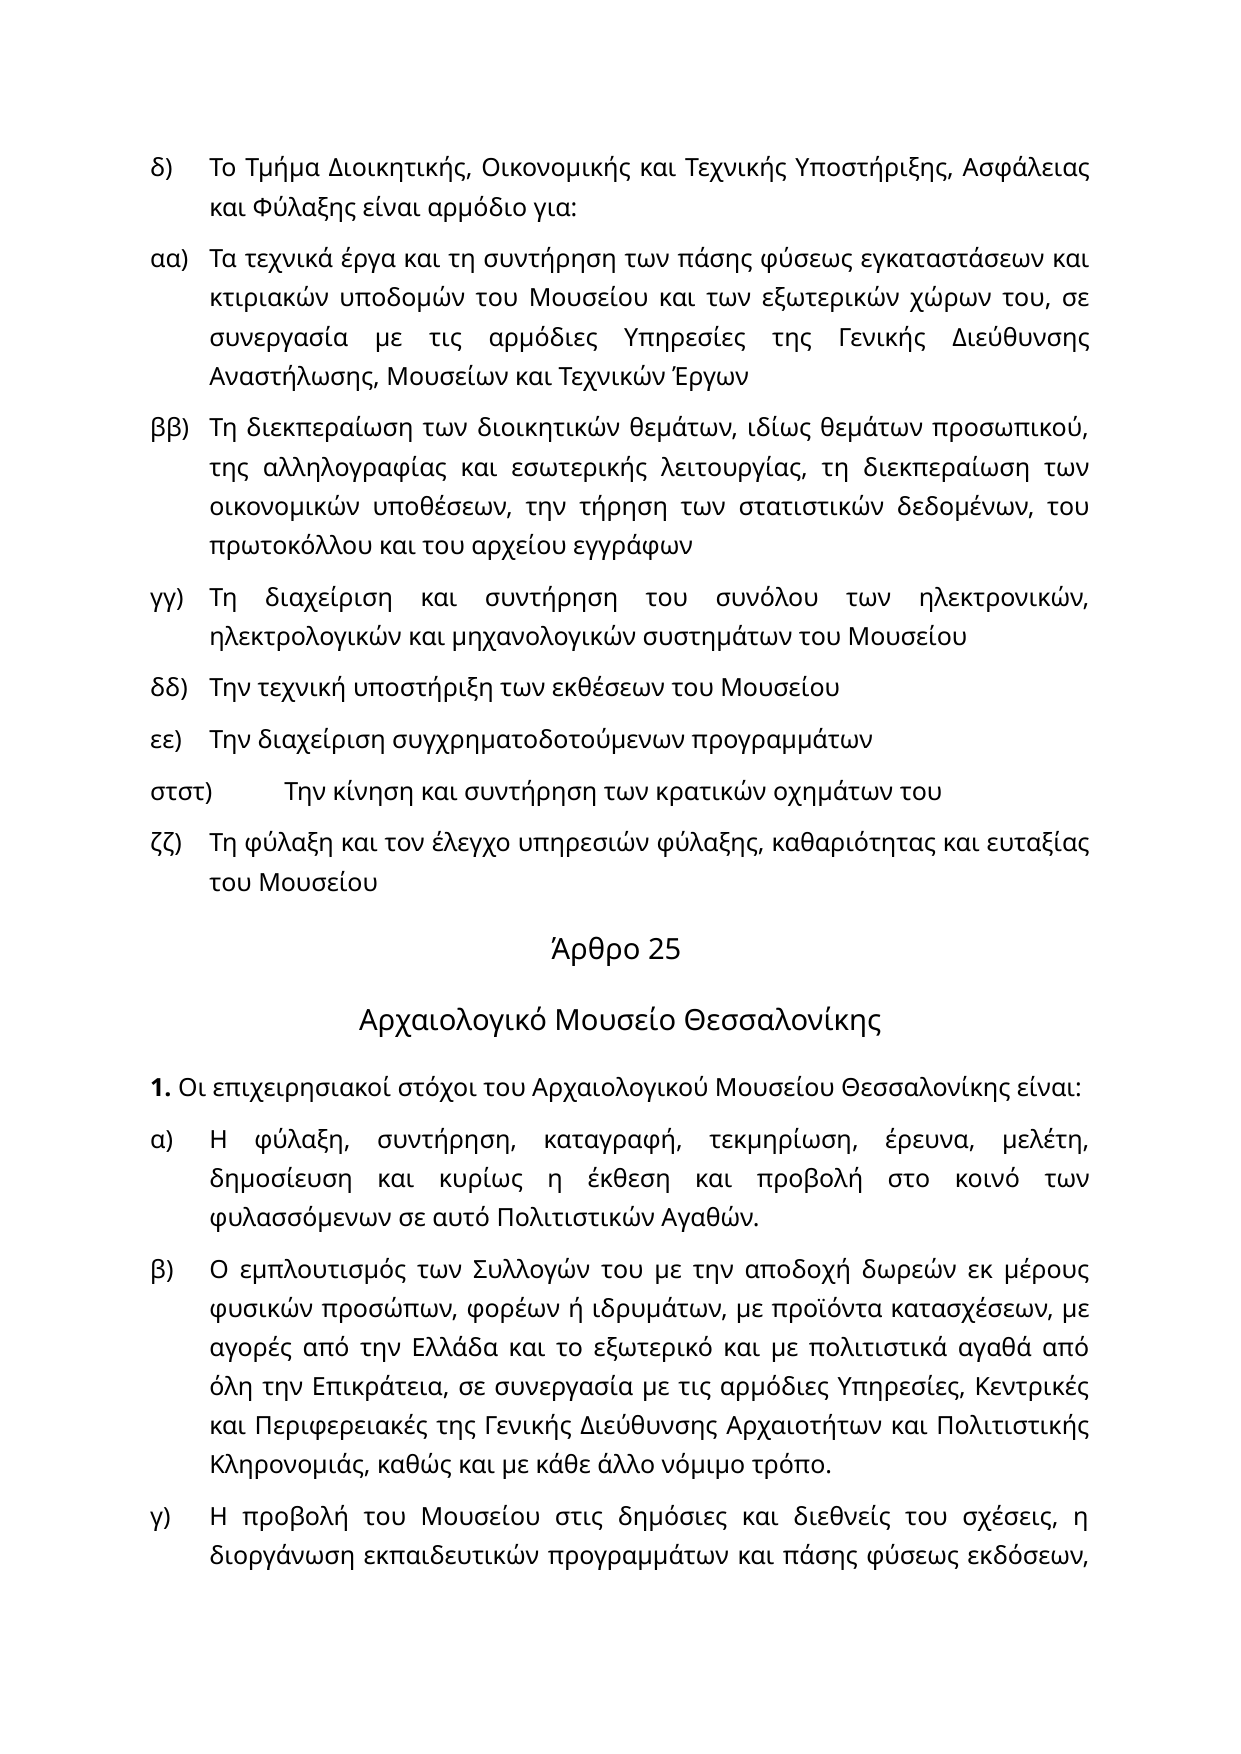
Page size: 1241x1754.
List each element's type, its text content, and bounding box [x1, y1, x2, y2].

list εε) Την διαχείριση συγχρηματοδοτούμενων προγραμμάτων [150, 722, 1090, 756]
list ββ) Τη διεκπεραίωση των διοικητικών θεμάτων, ιδίως θεμάτων προσωπικού, της αλληλογραφίας και εσωτερικής λειτουργίας, τη διεκπεραίωση των οικονομικών υποθέσεων, την τήρηση των στατιστικών δεδομένων, του πρωτοκόλλου και του αρχείου εγγράφων [150, 410, 1090, 562]
list γγ) Τη διαχείριση και συντήρηση του συνόλου των ηλεκτρονικών, ηλεκτρολογικών και μηχανολογικών συστημάτων του Μουσείου [150, 579, 1090, 652]
list δ) Το Τμήμα Διοικητικής, Οικονομικής και Τεχνικής Υποστήριξης, Ασφάλειας και Φύλαξης είναι αρμόδιο για: [150, 150, 1090, 223]
list αα) Τα τεχνικά έργα και τη συντήρηση των πάσης φύσεως εγκαταστάσεων και κτιριακών υποδομών του Μουσείου και των εξωτερικών χώρων του, σε συνεργασία με τις αρμόδιες Υπηρεσίες της Γενικής Διεύθυνσης Αναστήλωσης, Μουσείων και Τεχνικών Έργων [150, 241, 1090, 392]
list στστ) Την κίνηση και συντήρηση των κρατικών οχημάτων του [150, 773, 1090, 807]
list ζζ) Τη φύλαξη και τον έλεγχο υπηρεσιών φύλαξης, καθαριότητας και ευταξίας του Μουσείου [150, 825, 1090, 898]
list β) Ο εμπλουτισμός των Συλλογών του με την αποδοχή δωρεών εκ μέρους φυσικών προσώπων, φορέων ή ιδρυμάτων, με προϊόντα κατασχέσεων, με αγορές από την Ελλάδα και το εξωτερικό και με πολιτιστικά αγαθά από όλη την Επικράτεια, σε συνεργασία με τις αρμόδιες Υπηρεσίες, Κεντρικές και Περιφερειακές της Γενικής Διεύθυνσης Αρχαιοτήτων και Πολιτιστικής Κληρονομιάς, καθώς και με κάθε άλλο νόμιμο τρόπο. [150, 1251, 1090, 1481]
text 1. Οι επιχειρησιακοί στόχοι του Αρχαιολογικού Μουσείου Θεσσαλονίκης είναι: [150, 1069, 1090, 1104]
list α) Η φύλαξη, συντήρηση, καταγραφή, τεκμηρίωση, έρευνα, μελέτη, δημοσίευση και κυρίως η έκθεση και προβολή στο κοινό των φυλασσόμενων σε αυτό Πολιτιστικών Αγαθών. [150, 1121, 1090, 1234]
list δδ) Την τεχνική υποστήριξη των εκθέσεων του Μουσείου [150, 670, 1090, 704]
subtitle Αρχαιολογικό Μουσείο Θεσσαλονίκης [150, 999, 1090, 1039]
list γ) Η προβολή του Μουσείου στις δημόσιες και διεθνείς του σχέσεις, η διοργάνωση εκπαιδευτικών προγραμμάτων και πάσης φύσεως εκδόσεων, [150, 1499, 1090, 1572]
subtitle Άρθρο 25 [150, 928, 1090, 968]
